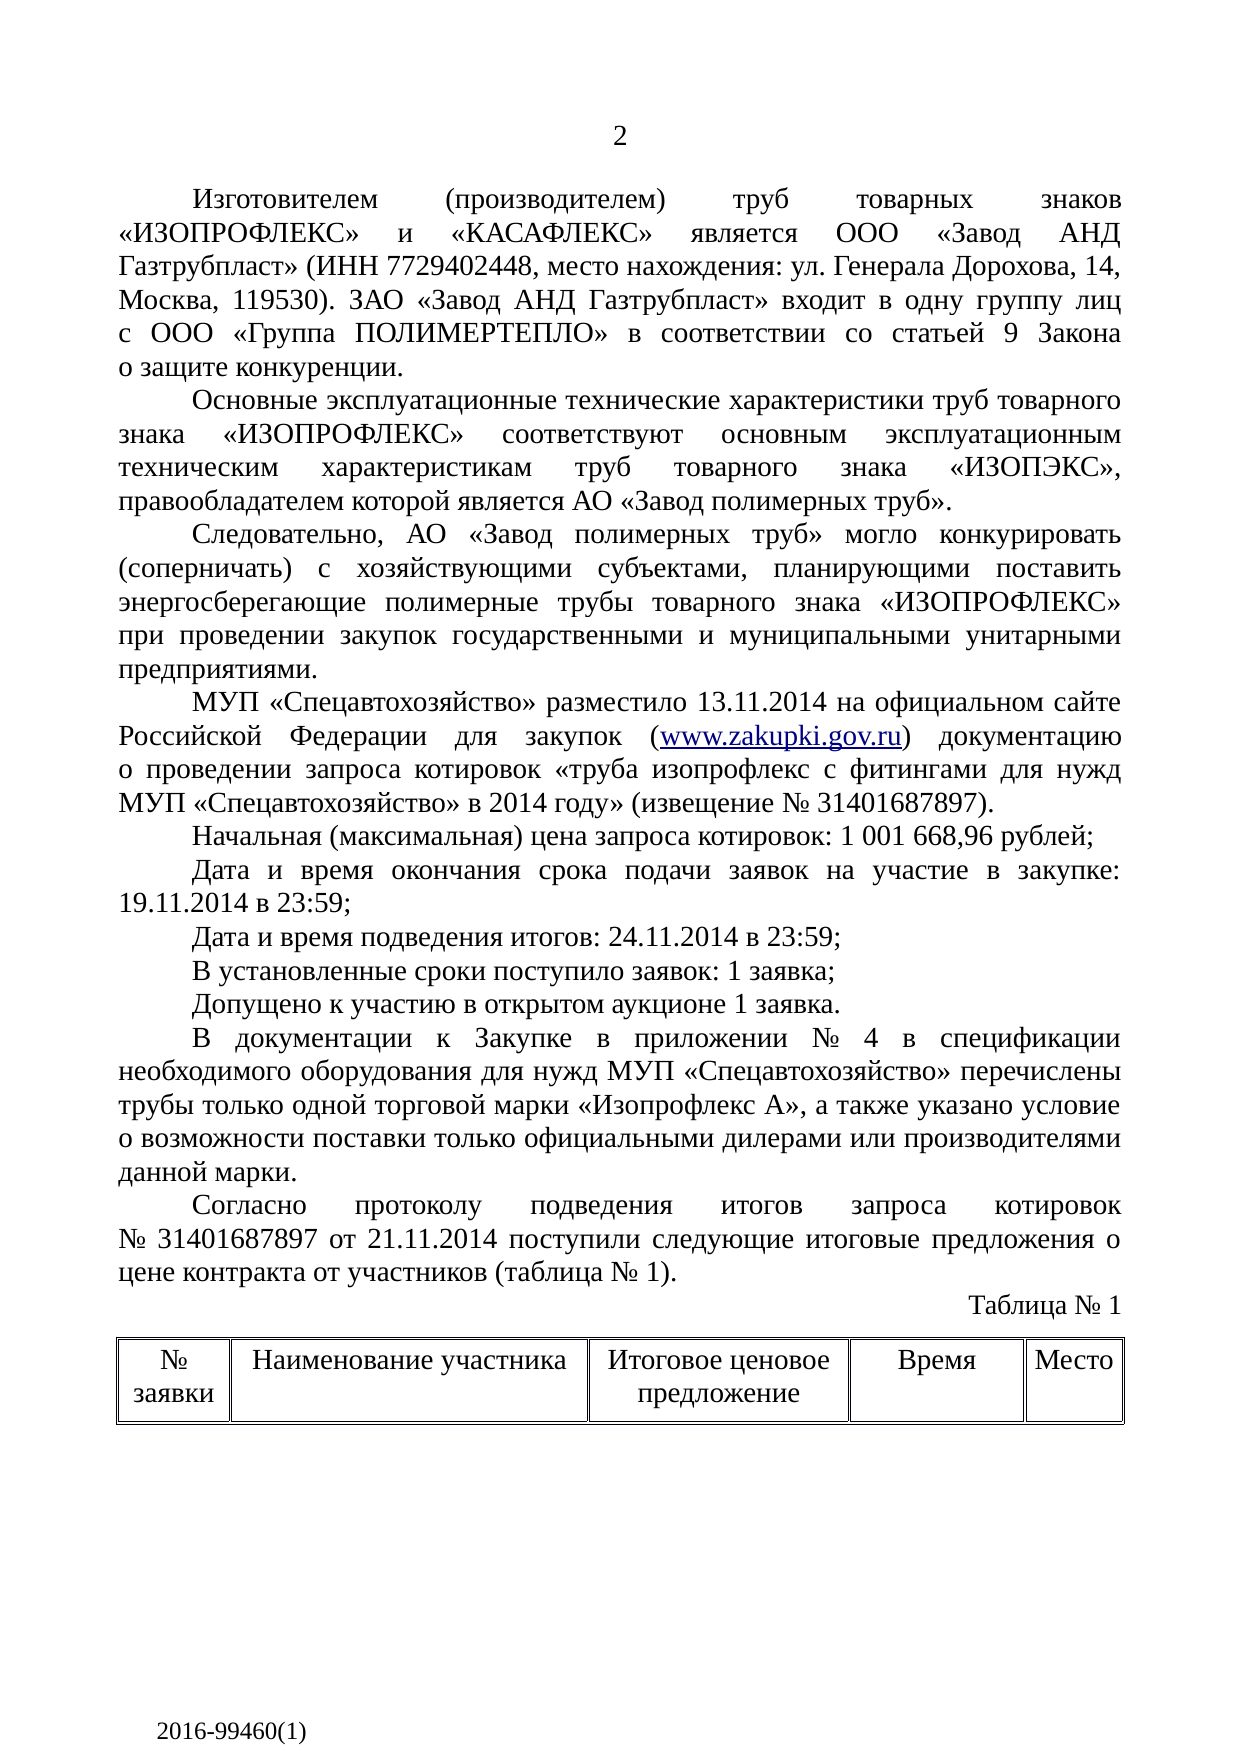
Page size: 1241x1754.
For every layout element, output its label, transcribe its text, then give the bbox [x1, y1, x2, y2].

table_header № заявки [119, 1340, 229, 1421]
text Таблица № 1 [118, 1288, 1122, 1320]
text Допущено к участию в открытом аукционе 1 заявка. [118, 986, 1122, 1020]
table_header Итоговое ценовое предложение [590, 1340, 848, 1421]
text Дата и время окончания срока подачи заявок на участие в закупке: 19.11.2014 в 23:59; [118, 852, 1122, 919]
text МУП «Спецавтохозяйство» разместило 13.11.2014 на официальном сайте Российской Федерации для закупок (www.zakupki.gov.ru) документацию о проведении запроса котировок «труба изопрофлекс с фитингами для нужд МУП «Спецавтохозяйство» в 2014 году» (извещение № 31401687897). [118, 684, 1122, 818]
text Начальная (максимальная) цена запроса котировок: 1 001 668,96 рублей; [118, 818, 1122, 852]
text В документации к Закупке в приложении № 4 в спецификации необходимого оборудования для нужд МУП «Спецавтохозяйство» перечислены трубы только одной торговой марки «Изопрофлекс А», а также указано условие о возможности поставки только официальными дилерами или производителями данной марки. [118, 1020, 1122, 1187]
text Основные эксплуатационные технические характеристики труб товарного знака «ИЗОПРОФЛЕКС» соответствуют основным эксплуатационным техническим характеристикам труб товарного знака «ИЗОПЭКС», правообладателем которой является АО «Завод полимерных труб». [118, 382, 1122, 517]
text Следовательно, АО «Завод полимерных труб» могло конкурировать (соперничать) с хозяйствующими субъектами, планирующими поставить энергосберегающие полимерные трубы товарного знака «ИЗОПРОФЛЕКС» при проведении закупок государственными и муниципальными унитарными предприятиями. [118, 517, 1122, 684]
table_header Наименование участника [232, 1340, 587, 1421]
table_header Время [851, 1340, 1023, 1421]
text Согласно протоколу подведения итогов запроса котировок № 31401687897 от 21.11.2014 поступили следующие итоговые предложения о цене контракта от участников (таблица № 1). [118, 1187, 1122, 1288]
text Изготовителем (производителем) труб товарных знаков «ИЗОПРОФЛЕКС» и «КАСАФЛЕКС» является ООО «Завод АНД Газтрубпласт» (ИНН 7729402448, место нахождения: ул. Генерала Дорохова, 14, Москва, 119530). ЗАО «Завод АНД Газтрубпласт» входит в одну группу лиц с ООО «Группа ПОЛИМЕРТЕПЛО» в соответствии со статьей 9 Закона о защите конкуренции. [118, 181, 1122, 382]
text В установленные сроки поступило заявок: 1 заявка; [118, 953, 1122, 986]
table_header Место [1027, 1340, 1122, 1421]
text Дата и время подведения итогов: 24.11.2014 в 23:59; [118, 919, 1122, 953]
